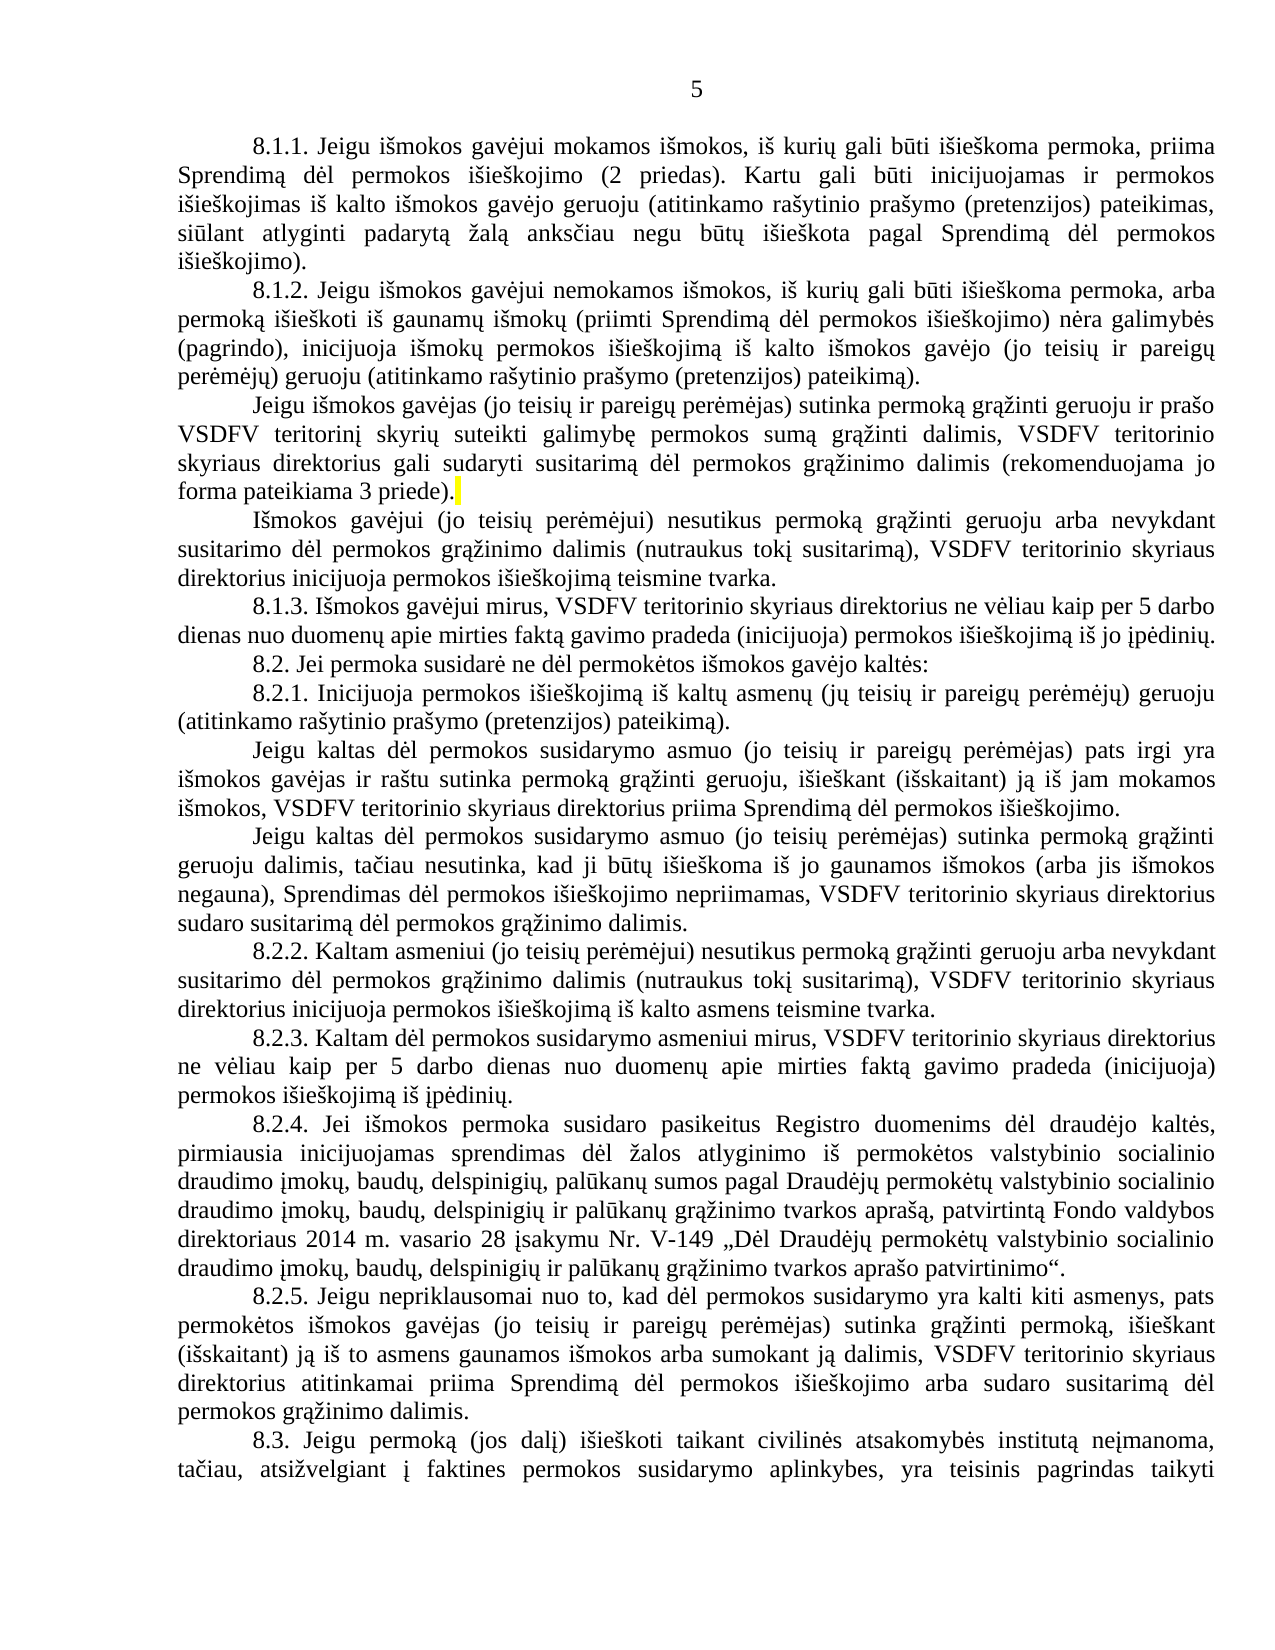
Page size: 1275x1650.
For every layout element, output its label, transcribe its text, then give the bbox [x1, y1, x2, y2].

text 8.2.1. Inicijuoja permokos išieškojimą iš kaltų asmenų (jų teisių ir pareigų perėmėjų) geruoju (atitinkamo rašytinio prašymo (pretenzijos) pateikimą). [177, 678, 1216, 735]
text Jeigu išmokos gavėjas (jo teisių ir pareigų perėmėjas) sutinka permoką grąžinti geruoju ir prašo VSDFV teritorinį skyrių suteikti galimybę permokos sumą grąžinti dalimis, VSDFV teritorinio skyriaus direktorius gali sudaryti susitarimą dėl permokos grąžinimo dalimis (rekomenduojama jo forma pateikiama 3 priede). [177, 390, 1216, 505]
text 8.1.3. Išmokos gavėjui mirus, VSDFV teritorinio skyriaus direktorius ne vėliau kaip per 5 darbo dienas nuo duomenų apie mirties faktą gavimo pradeda (inicijuoja) permokos išieškojimą iš jo įpėdinių. [177, 591, 1216, 649]
text Išmokos gavėjui (jo teisių perėmėjui) nesutikus permoką grąžinti geruoju arba nevykdant susitarimo dėl permokos grąžinimo dalimis (nutraukus tokį susitarimą), VSDFV teritorinio skyriaus direktorius inicijuoja permokos išieškojimą teismine tvarka. [177, 505, 1216, 591]
text 8.1.2. Jeigu išmokos gavėjui nemokamos išmokos, iš kurių gali būti išieškoma permoka, arba permoką išieškoti iš gaunamų išmokų (priimti Sprendimą dėl permokos išieškojimo) nėra galimybės (pagrindo), inicijuoja išmokų permokos išieškojimą iš kalto išmokos gavėjo (jo teisių ir pareigų perėmėjų) geruoju (atitinkamo rašytinio prašymo (pretenzijos) pateikimą). [177, 275, 1216, 390]
text 8.2. Jei permoka susidarė ne dėl permokėtos išmokos gavėjo kaltės: [177, 649, 1216, 678]
text 8.3. Jeigu permoką (jos dalį) išieškoti taikant civilinės atsakomybės institutą neįmanoma, tačiau, atsižvelgiant į faktines permokos susidarymo aplinkybes, yra teisinis pagrindas taikyti [177, 1425, 1216, 1483]
text Jeigu kaltas dėl permokos susidarymo asmuo (jo teisių perėmėjas) sutinka permoką grąžinti geruoju dalimis, tačiau nesutinka, kad ji būtų išieškoma iš jo gaunamos išmokos (arba jis išmokos negauna), Sprendimas dėl permokos išieškojimo nepriimamas, VSDFV teritorinio skyriaus direktorius sudaro susitarimą dėl permokos grąžinimo dalimis. [177, 821, 1216, 936]
text 8.2.5. Jeigu nepriklausomai nuo to, kad dėl permokos susidarymo yra kalti kiti asmenys, pats permokėtos išmokos gavėjas (jo teisių ir pareigų perėmėjas) sutinka grąžinti permoką, išieškant (išskaitant) ją iš to asmens gaunamos išmokos arba sumokant ją dalimis, VSDFV teritorinio skyriaus direktorius atitinkamai priima Sprendimą dėl permokos išieškojimo arba sudaro susitarimą dėl permokos grąžinimo dalimis. [177, 1281, 1216, 1425]
text 8.1.1. Jeigu išmokos gavėjui mokamos išmokos, iš kurių gali būti išieškoma permoka, priima Sprendimą dėl permokos išieškojimo (2 priedas). Kartu gali būti inicijuojamas ir permokos išieškojimas iš kalto išmokos gavėjo geruoju (atitinkamo rašytinio prašymo (pretenzijos) pateikimas, siūlant atlyginti padarytą žalą anksčiau negu būtų išieškota pagal Sprendimą dėl permokos išieškojimo). [177, 131, 1216, 275]
text Jeigu kaltas dėl permokos susidarymo asmuo (jo teisių ir pareigų perėmėjas) pats irgi yra išmokos gavėjas ir raštu sutinka permoką grąžinti geruoju, išieškant (išskaitant) ją iš jam mokamos išmokos, VSDFV teritorinio skyriaus direktorius priima Sprendimą dėl permokos išieškojimo. [177, 735, 1216, 821]
text 8.2.4. Jei išmokos permoka susidaro pasikeitus Registro duomenims dėl draudėjo kaltės, pirmiausia inicijuojamas sprendimas dėl žalos atlyginimo iš permokėtos valstybinio socialinio draudimo įmokų, baudų, delspinigių, palūkanų sumos pagal Draudėjų permokėtų valstybinio socialinio draudimo įmokų, baudų, delspinigių ir palūkanų grąžinimo tvarkos aprašą, patvirtintą Fondo valdybos direktoriaus 2014 m. vasario 28 įsakymu Nr. V-149 „Dėl Draudėjų permokėtų valstybinio socialinio draudimo įmokų, baudų, delspinigių ir palūkanų grąžinimo tvarkos aprašo patvirtinimo“. [177, 1109, 1216, 1281]
text 8.2.3. Kaltam dėl permokos susidarymo asmeniui mirus, VSDFV teritorinio skyriaus direktorius ne vėliau kaip per 5 darbo dienas nuo duomenų apie mirties faktą gavimo pradeda (inicijuoja) permokos išieškojimą iš įpėdinių. [177, 1023, 1216, 1109]
text 8.2.2. Kaltam asmeniui (jo teisių perėmėjui) nesutikus permoką grąžinti geruoju arba nevykdant susitarimo dėl permokos grąžinimo dalimis (nutraukus tokį susitarimą), VSDFV teritorinio skyriaus direktorius inicijuoja permokos išieškojimą iš kalto asmens teismine tvarka. [177, 936, 1216, 1023]
